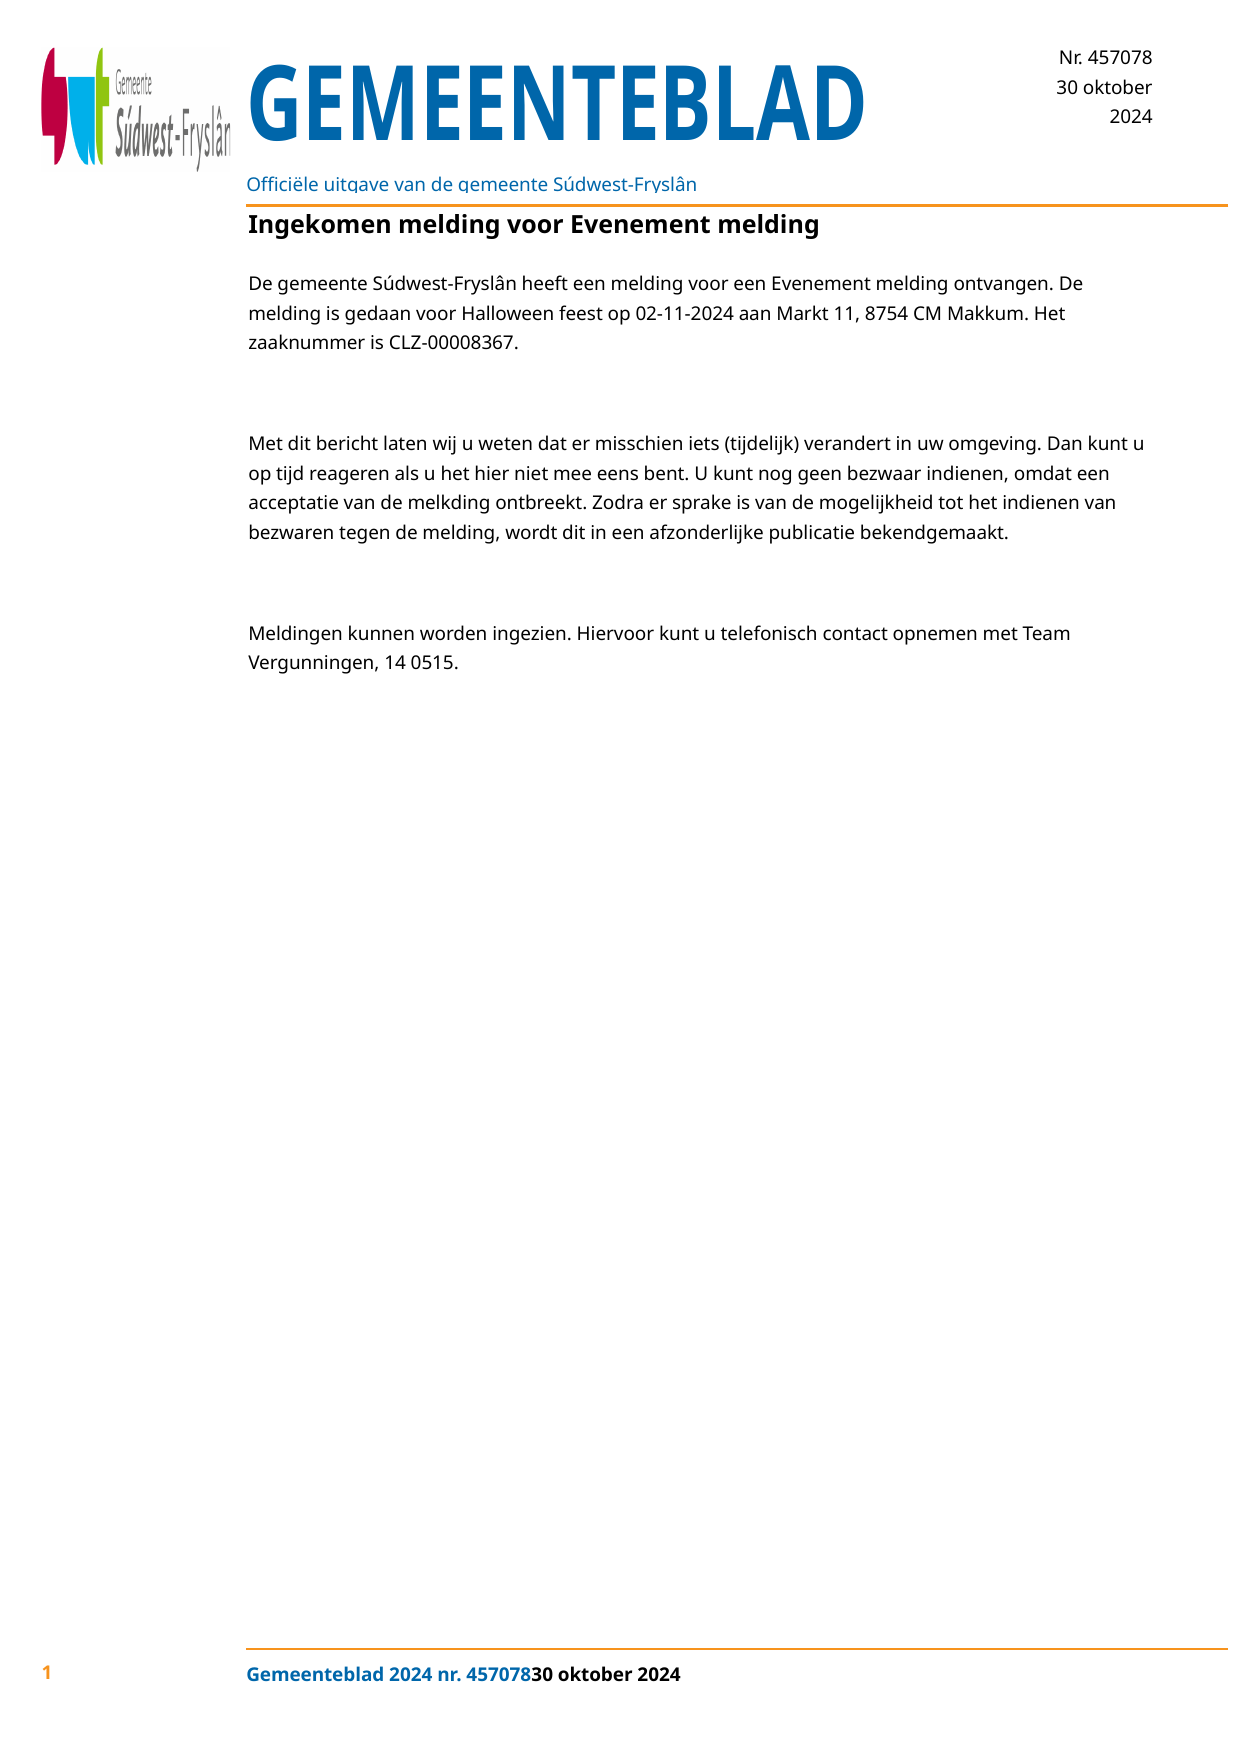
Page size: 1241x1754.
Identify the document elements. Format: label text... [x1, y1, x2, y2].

text Ingekomen melding voor Evenement melding [248, 207, 1152, 241]
text Met dit bericht laten wij u weten dat er misschien iets (tijdelijk) verandert in uw omgeving. Dan kunt u op tijd reageren als u het hier niet mee eens bent. U kunt nog geen bezwaar indienen, omdat een acceptatie van de melkding ontbreekt. Zodra er sprake is van de mogelijkheid tot het indienen van bezwaren tegen de melding, wordt dit in een afzonderlijke publicatie bekendgemaakt. [248, 430, 1152, 545]
text Meldingen kunnen worden ingezien. Hiervoor kunt u telefonisch contact opnemen met Team Vergunningen, 14 0515. [248, 620, 1152, 675]
picture [41, 47, 231, 172]
text De gemeente Súdwest-Fryslân heeft een melding voor een Evenement melding ontvangen. De melding is gedaan voor Halloween feest op 02-11-2024 aan Markt 11, 8754 CM Makkum. Het zaaknummer is CLZ-00008367. [248, 270, 1152, 355]
